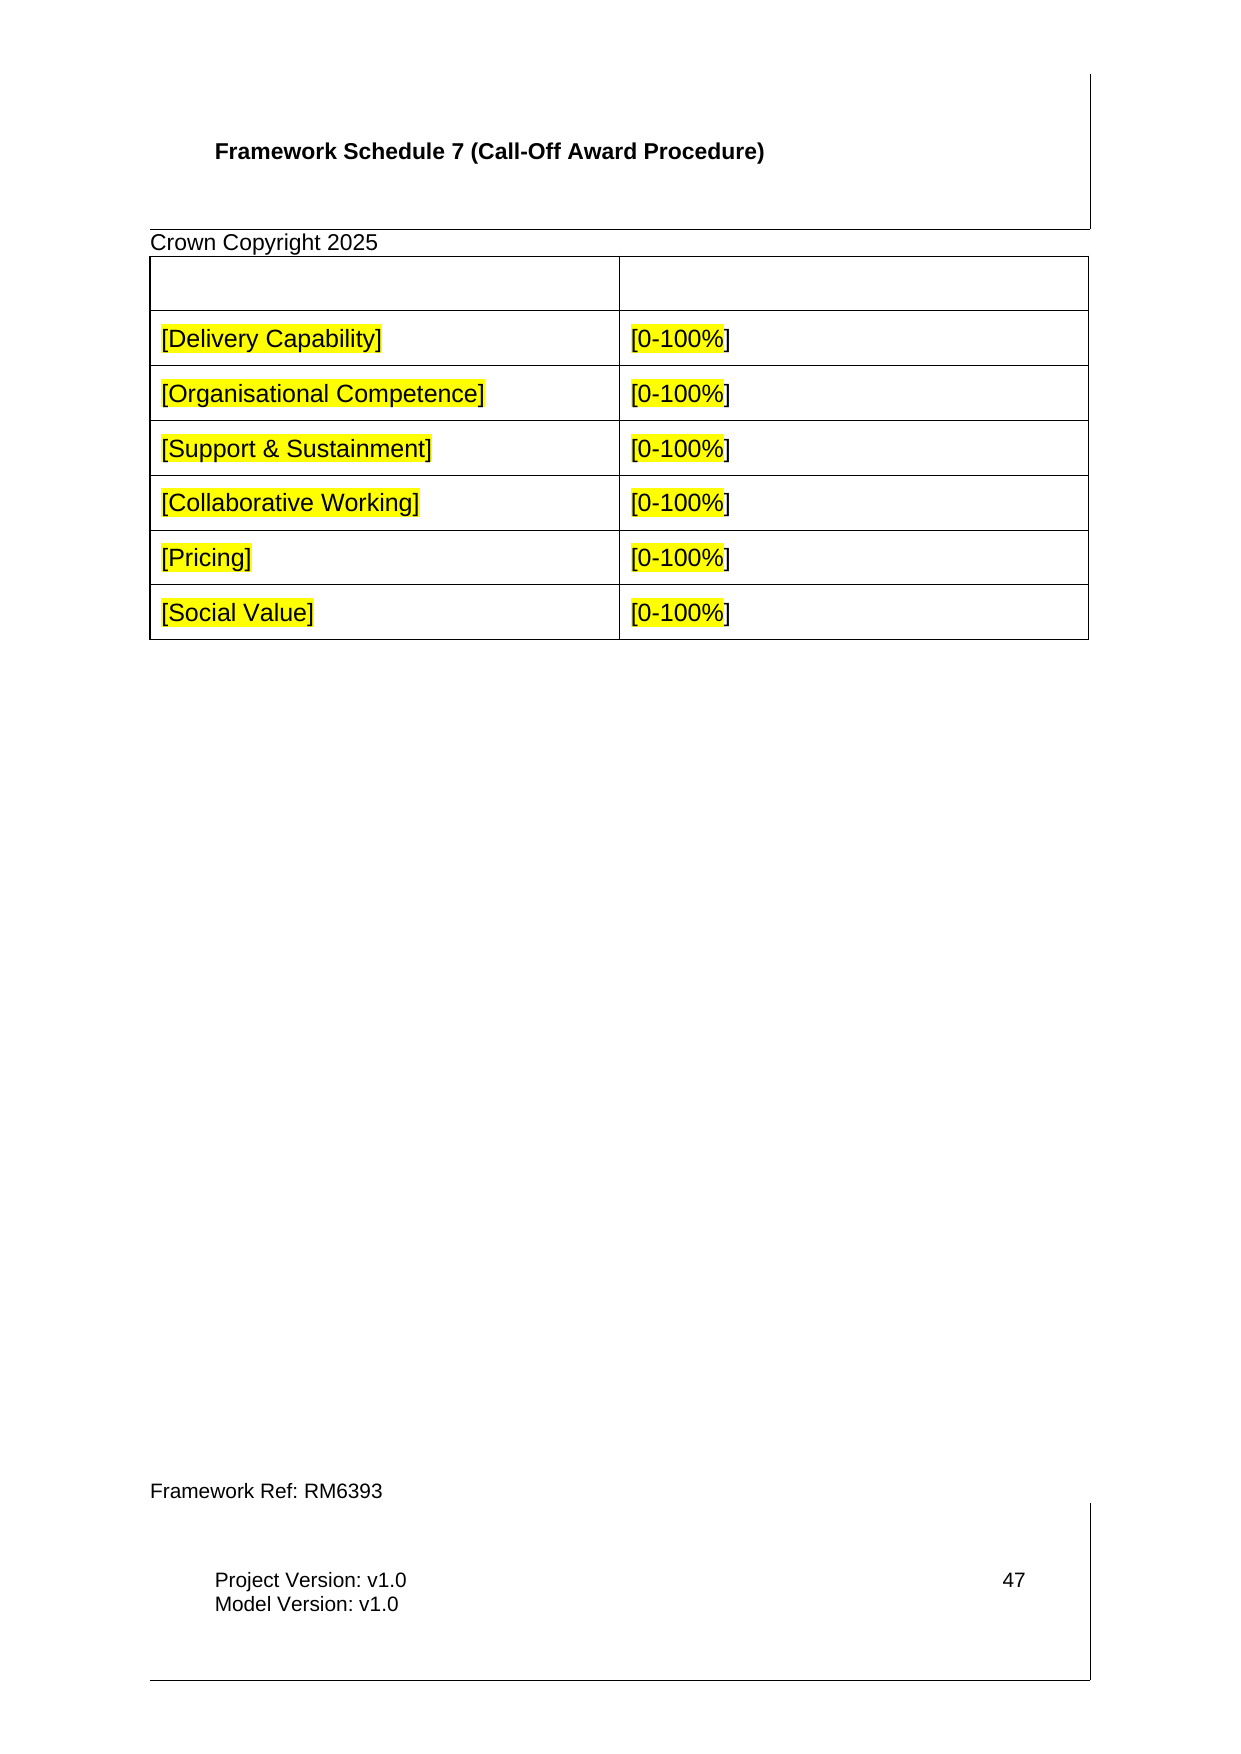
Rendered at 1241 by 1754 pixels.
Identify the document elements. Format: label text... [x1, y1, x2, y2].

table_cell [151, 257, 619, 310]
table_cell [0-100%] [620, 476, 1088, 529]
table_cell [0-100%] [620, 311, 1088, 365]
table_cell [0-100%] [620, 531, 1088, 584]
table_cell [Support & Sustainment] [151, 421, 619, 475]
table_cell [Organisational Competence] [151, 366, 619, 420]
table_cell [Pricing] [151, 531, 619, 584]
table_cell [Collaborative Working] [151, 476, 619, 529]
table_cell [620, 257, 1088, 310]
table_cell [0-100%] [620, 585, 1088, 639]
table_cell [0-100%] [620, 421, 1088, 475]
table_cell [0-100%] [620, 366, 1088, 420]
table_cell [Social Value] [151, 585, 619, 639]
table_cell [Delivery Capability] [151, 311, 619, 365]
